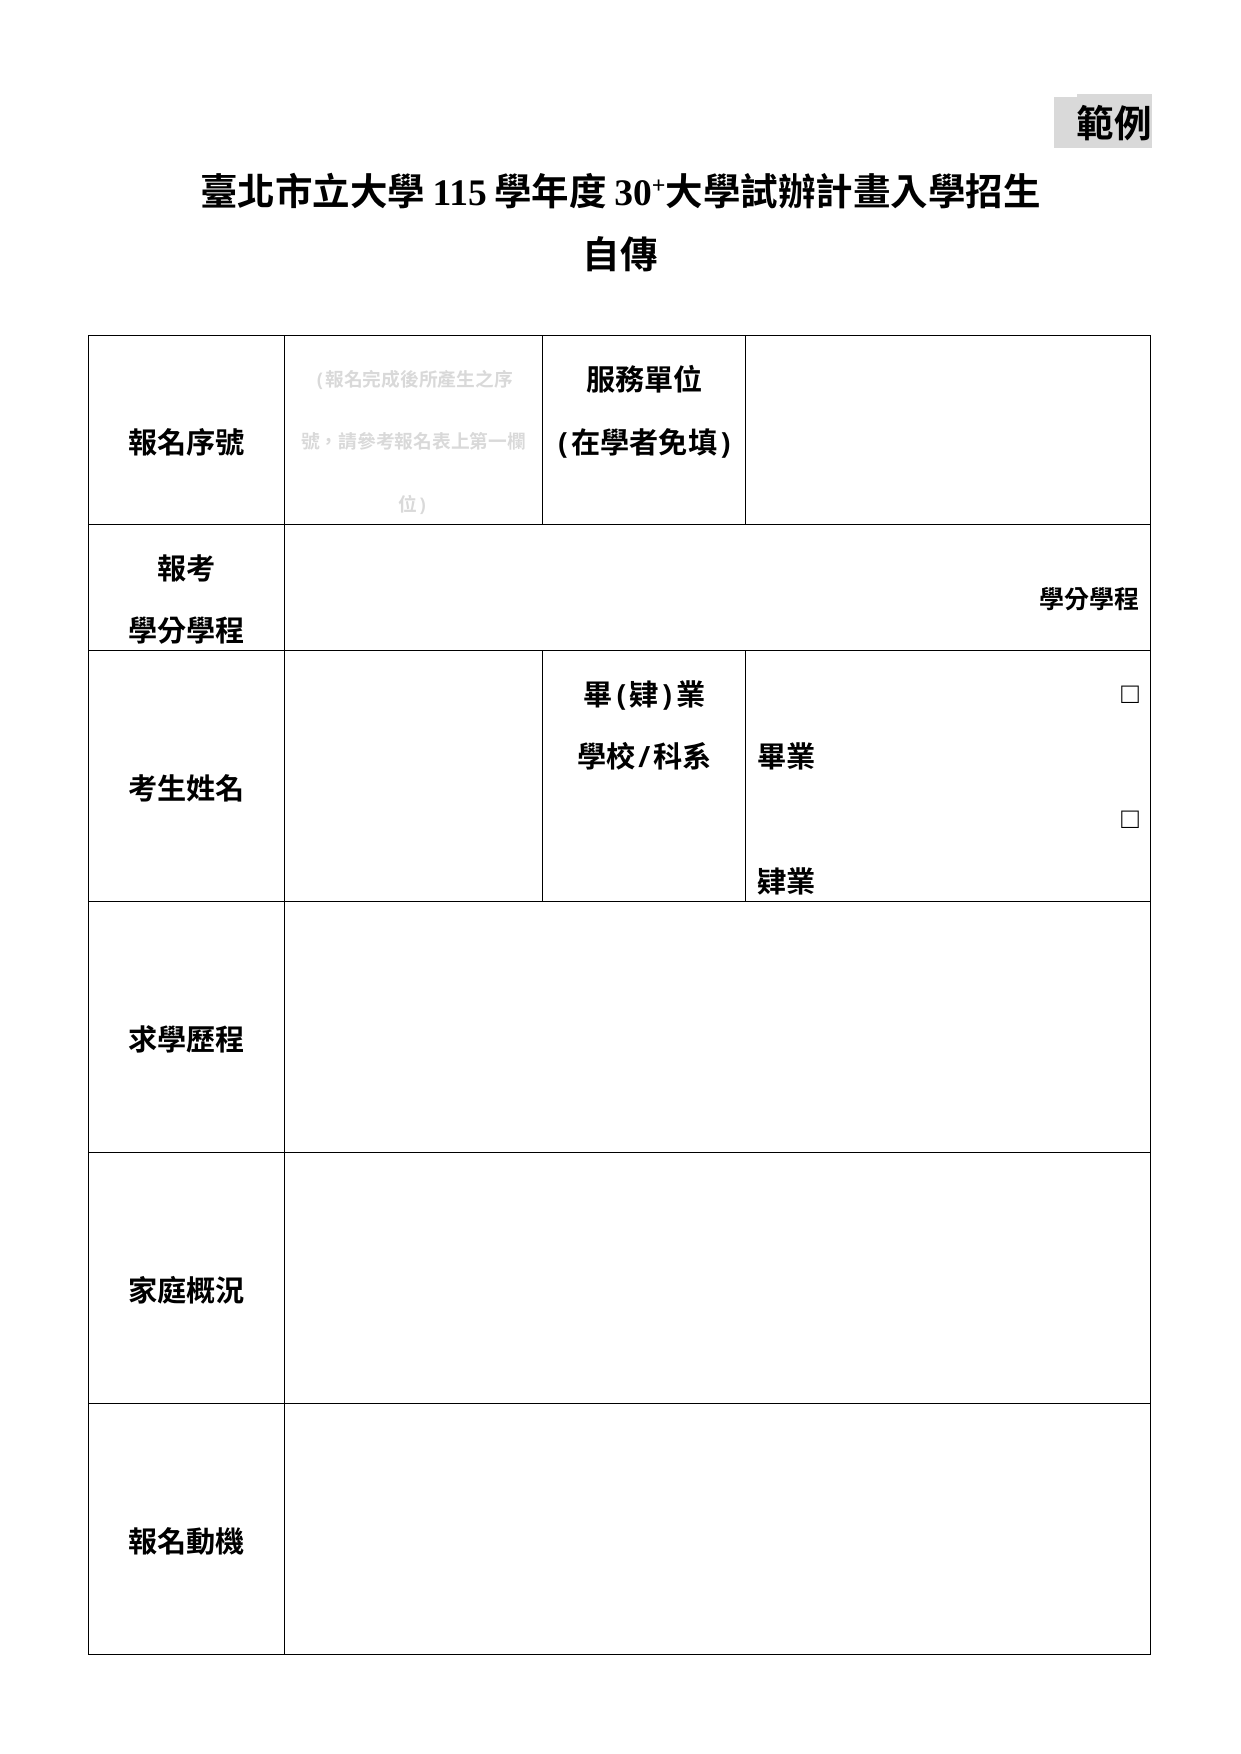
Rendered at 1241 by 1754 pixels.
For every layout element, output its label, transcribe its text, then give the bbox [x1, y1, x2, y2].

text 臺北市立大學115學年度30+大學試辦計畫入學招生 [89, 148, 1152, 210]
table_cell 求學歷程 [89, 902, 284, 1152]
table_cell □畢業 □肄業 [746, 651, 1150, 901]
table_cell [285, 1404, 1150, 1654]
table_header [746, 336, 1150, 524]
table_cell 學分學程 [285, 525, 1150, 650]
table_cell 考生姓名 [89, 651, 284, 901]
table_cell [285, 902, 1150, 1152]
table_header 報名序號 [89, 336, 284, 524]
table_cell 家庭概況 [89, 1153, 284, 1403]
table_cell 報考 學分學程 [89, 525, 284, 650]
table_header (報名完成後所產生之序號，請參考報名表上第一欄位) [285, 336, 542, 524]
table_cell [285, 1153, 1150, 1403]
table_cell 畢(肄)業 學校/科系 [543, 651, 745, 901]
table_header 服務單位 (在學者免填) [543, 336, 745, 524]
table_cell 報名動機 [89, 1404, 284, 1654]
text 範例 [89, 96, 1152, 148]
text 自傳 [89, 210, 1152, 273]
table_cell [285, 651, 542, 901]
